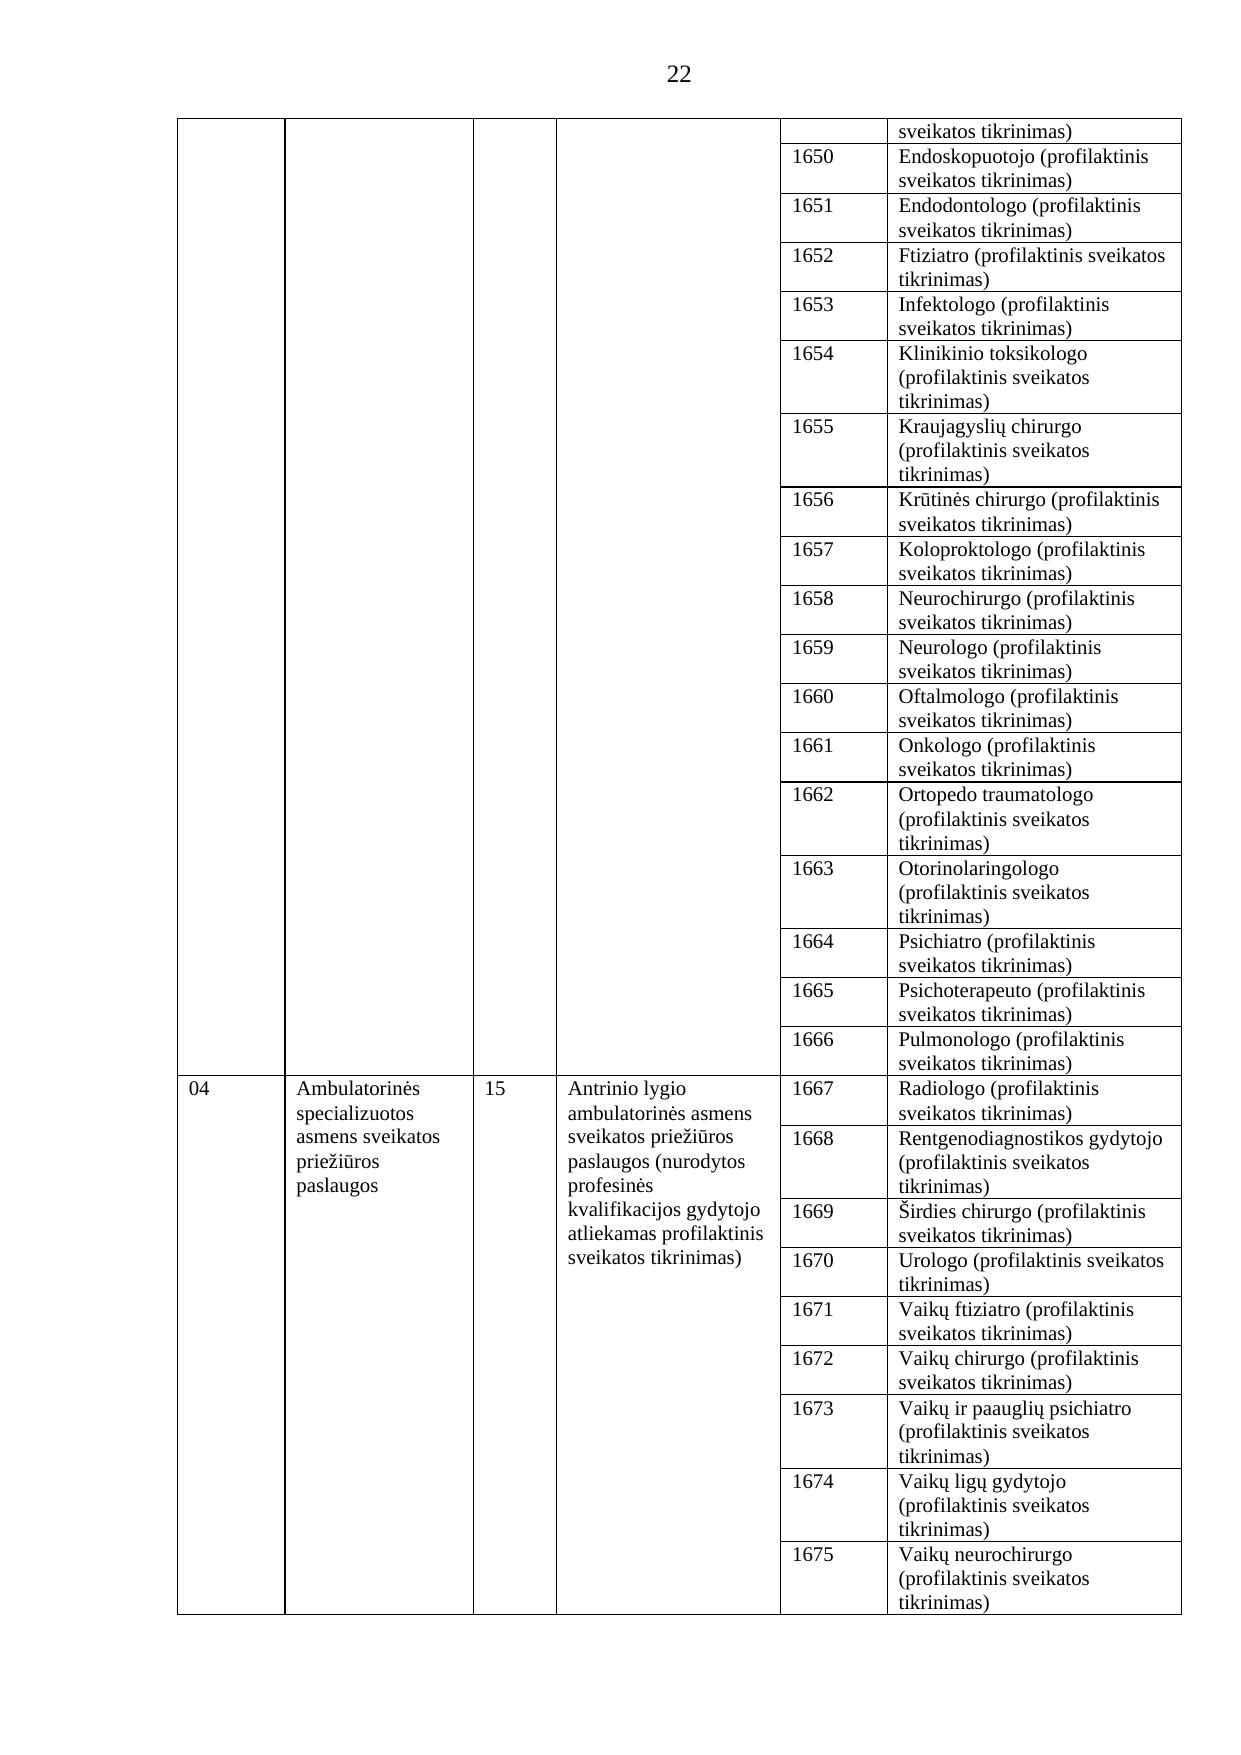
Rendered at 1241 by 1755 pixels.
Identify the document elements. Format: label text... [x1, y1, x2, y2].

table_cell 1673 [781, 1395, 887, 1468]
table_cell 1650 [781, 144, 887, 192]
table_cell Vaikų chirurgo (profilaktinis sveikatos tikrinimas) [888, 1346, 1181, 1394]
table_cell Pulmonologo (profilaktinis sveikatos tikrinimas) [888, 1027, 1181, 1075]
table_cell 1664 [781, 929, 887, 977]
table_cell 1663 [781, 856, 887, 928]
table_cell Endoskopuotojo (profilaktinis sveikatos tikrinimas) [888, 144, 1181, 192]
table_cell 1652 [781, 243, 887, 291]
table_cell [286, 119, 473, 1075]
table_cell Koloproktologo (profilaktinis sveikatos tikrinimas) [888, 537, 1181, 585]
table_cell 1666 [781, 1027, 887, 1075]
table_cell Neurologo (profilaktinis sveikatos tikrinimas) [888, 635, 1181, 683]
table_cell 04 [178, 1076, 284, 1614]
table_cell 1651 [781, 194, 887, 242]
table_cell 1658 [781, 586, 887, 634]
table_cell Neurochirurgo (profilaktinis sveikatos tikrinimas) [888, 586, 1181, 634]
table_cell 1669 [781, 1199, 887, 1247]
table_cell Širdies chirurgo (profilaktinis sveikatos tikrinimas) [888, 1199, 1181, 1247]
table_cell Vaikų neurochirurgo (profilaktinis sveikatos tikrinimas) [888, 1542, 1181, 1614]
table_cell Psichoterapeuto (profilaktinis sveikatos tikrinimas) [888, 978, 1181, 1026]
table_cell [178, 119, 284, 1075]
table_cell 1671 [781, 1297, 887, 1345]
table_cell Oftalmologo (profilaktinis sveikatos tikrinimas) [888, 684, 1181, 732]
table_cell Klinikinio toksikologo (profilaktinis sveikatos tikrinimas) [888, 341, 1181, 413]
table_cell 1657 [781, 537, 887, 585]
table_cell 1672 [781, 1346, 887, 1394]
table_cell Kraujagyslių chirurgo (profilaktinis sveikatos tikrinimas) [888, 414, 1181, 486]
table_cell 1661 [781, 733, 887, 781]
table_cell Vaikų ir paauglių psichiatro (profilaktinis sveikatos tikrinimas) [888, 1395, 1181, 1468]
table_cell Rentgenodiagnostikos gydytojo (profilaktinis sveikatos tikrinimas) [888, 1126, 1181, 1198]
table_cell 1655 [781, 414, 887, 486]
table_cell 1656 [781, 488, 887, 536]
table_cell 1667 [781, 1076, 887, 1124]
table_cell Endodontologo (profilaktinis sveikatos tikrinimas) [888, 194, 1181, 242]
table_cell Otorinolaringologo (profilaktinis sveikatos tikrinimas) [888, 856, 1181, 928]
table_cell 1653 [781, 292, 887, 340]
table_cell Krūtinės chirurgo (profilaktinis sveikatos tikrinimas) [888, 488, 1181, 536]
table_cell 1662 [781, 783, 887, 854]
table_cell Urologo (profilaktinis sveikatos tikrinimas) [888, 1248, 1181, 1296]
table_cell 1668 [781, 1126, 887, 1198]
table_cell 1660 [781, 684, 887, 732]
table_cell Antrinio lygio ambulatorinės asmens sveikatos priežiūros paslaugos (nurodytos profesinės kvalifikacijos gydytojo atliekamas profilaktinis sveikatos tikrinimas) [557, 1076, 780, 1614]
table_cell 1670 [781, 1248, 887, 1296]
table_cell [474, 119, 556, 1075]
table_cell Vaikų ftiziatro (profilaktinis sveikatos tikrinimas) [888, 1297, 1181, 1345]
table_cell Vaikų ligų gydytojo (profilaktinis sveikatos tikrinimas) [888, 1469, 1181, 1541]
table_cell Ambulatorinės specializuotos asmens sveikatos priežiūros paslaugos [286, 1076, 473, 1614]
table_cell Infektologo (profilaktinis sveikatos tikrinimas) [888, 292, 1181, 340]
table_cell 1659 [781, 635, 887, 683]
table_cell sveikatos tikrinimas) [888, 119, 1181, 143]
table_cell [557, 119, 780, 1075]
table_cell Ortopedo traumatologo (profilaktinis sveikatos tikrinimas) [888, 783, 1181, 854]
table_cell 1674 [781, 1469, 887, 1541]
table_cell 1665 [781, 978, 887, 1026]
table_cell [781, 119, 887, 143]
table_cell Ftiziatro (profilaktinis sveikatos tikrinimas) [888, 243, 1181, 291]
table_cell Radiologo (profilaktinis sveikatos tikrinimas) [888, 1076, 1181, 1124]
table_cell Onkologo (profilaktinis sveikatos tikrinimas) [888, 733, 1181, 781]
table_cell 1654 [781, 341, 887, 413]
table_cell 1675 [781, 1542, 887, 1614]
table_cell 15 [474, 1076, 556, 1614]
table_cell Psichiatro (profilaktinis sveikatos tikrinimas) [888, 929, 1181, 977]
